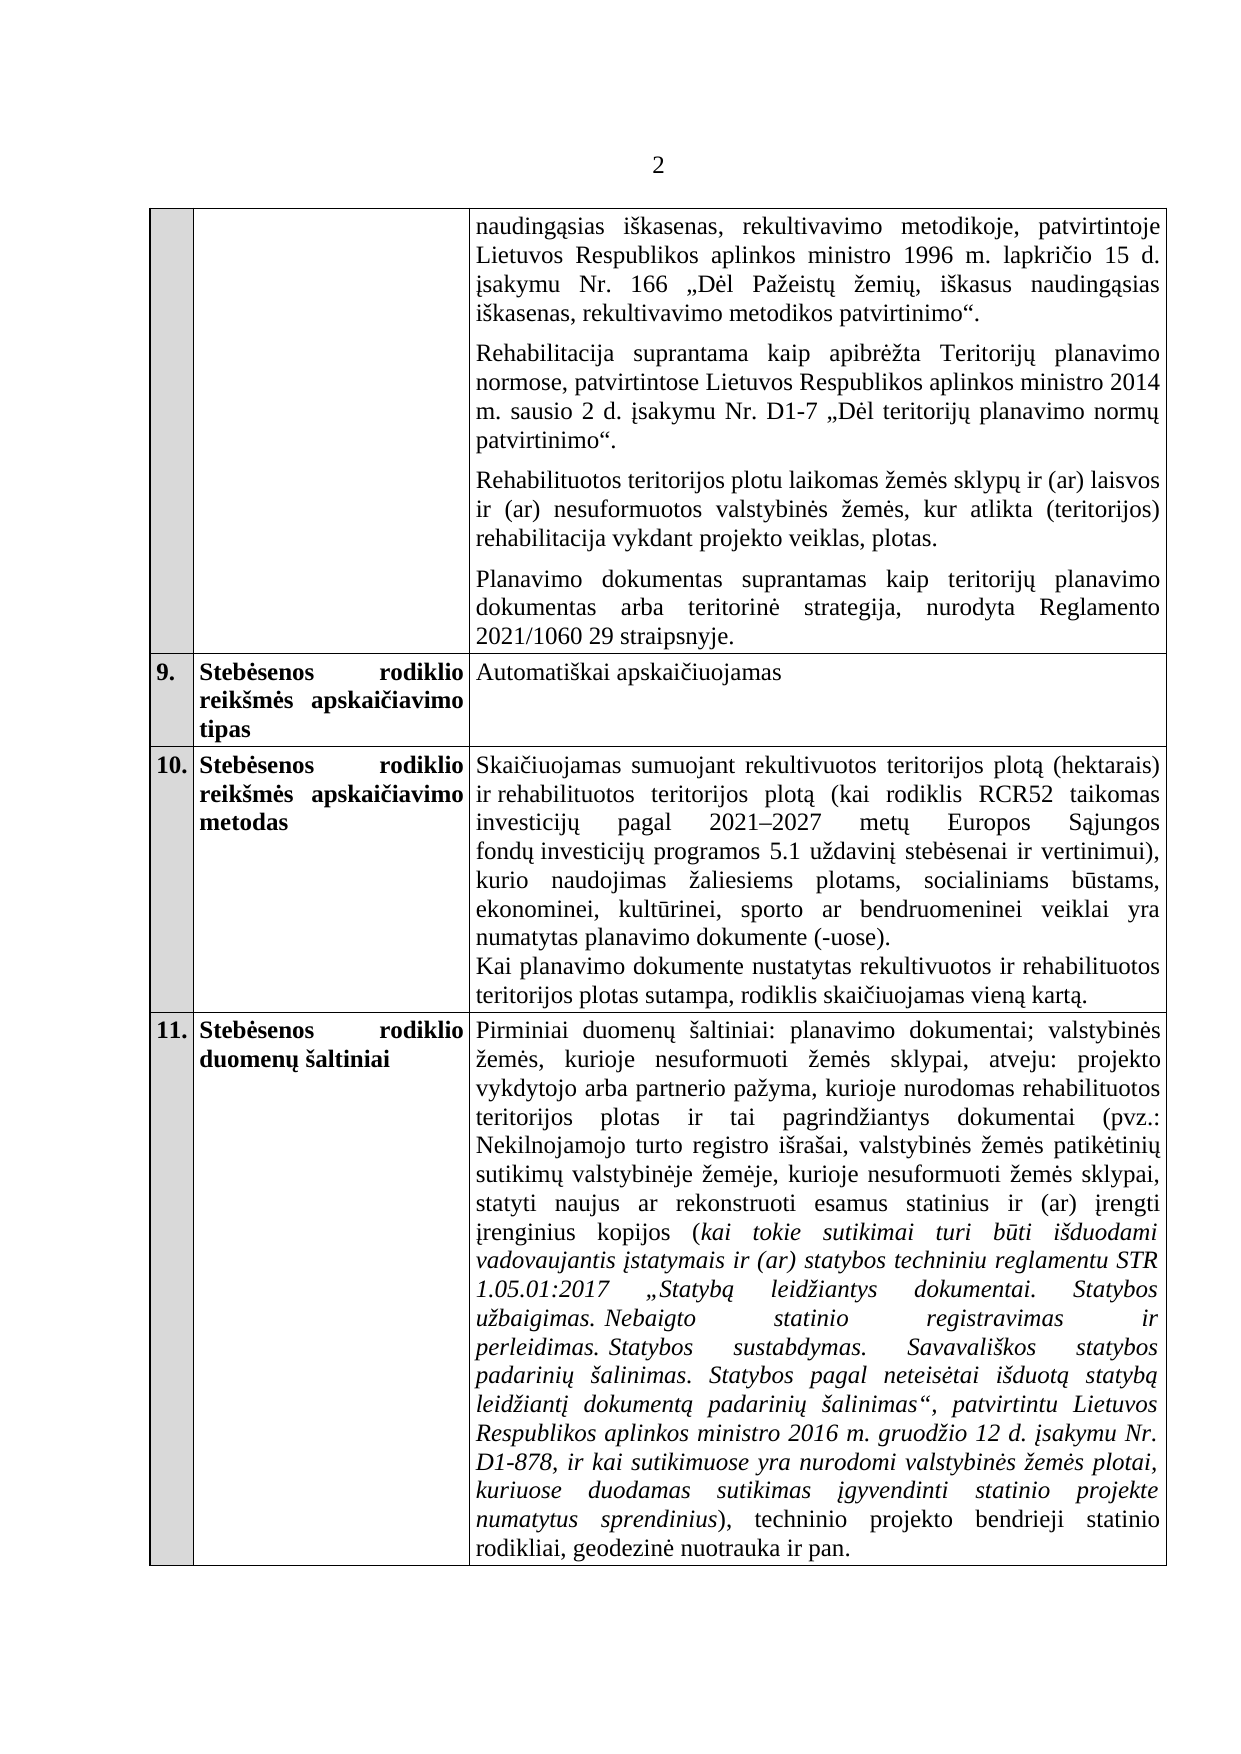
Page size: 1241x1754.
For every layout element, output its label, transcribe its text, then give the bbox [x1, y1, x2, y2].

table_cell Stebėsenos rodiklio reikšmės apskaičiavimo tipas [194, 654, 469, 746]
table_cell [151, 209, 193, 653]
table_cell Automatiškai apskaičiuojamas [470, 654, 1166, 746]
table_cell Stebėsenos rodiklio reikšmės apskaičiavimo metodas [194, 747, 469, 1012]
table_cell Stebėsenos rodiklio duomenų šaltiniai [194, 1013, 469, 1565]
table_cell 10. [151, 747, 193, 1012]
table_cell naudingąsias iškasenas, rekultivavimo metodikoje, patvirtintoje Lietuvos Respublikos aplinkos ministro 1996 m. lapkričio 15 d. įsakymu Nr. 166 „Dėl Pažeistų žemių, iškasus naudingąsias iškasenas, rekultivavimo metodikos patvirtinimo“. Rehabilitacija suprantama kaip apibrėžta Teritorijų planavimo normose, patvirtintose Lietuvos Respublikos aplinkos ministro 2014 m. sausio 2 d. įsakymu Nr. D1-7 „Dėl teritorijų planavimo normų patvirtinimo“. Rehabilituotos teritorijos plotu laikomas žemės sklypų ir (ar) laisvos ir (ar) nesuformuotos valstybinės žemės, kur atlikta (teritorijos) rehabilitacija vykdant projekto veiklas, plotas. Planavimo dokumentas suprantamas kaip teritorijų planavimo dokumentas arba teritorinė strategija, nurodyta Reglamento 2021/1060 29 straipsnyje. [470, 209, 1166, 653]
table_cell 11. [151, 1013, 193, 1565]
table_cell Pirminiai duomenų šaltiniai: planavimo dokumentai; valstybinės žemės, kurioje nesuformuoti žemės sklypai, atveju: projekto vykdytojo arba partnerio pažyma, kurioje nurodomas rehabilituotos teritorijos plotas ir tai pagrindžiantys dokumentai (pvz.: Nekilnojamojo turto registro išrašai, valstybinės žemės patikėtinių sutikimų valstybinėje žemėje, kurioje nesuformuoti žemės sklypai, statyti naujus ar rekonstruoti esamus statinius ir (ar) įrengti įrenginius kopijos (kai tokie sutikimai turi būti išduodami vadovaujantis įstatymais ir (ar) statybos techniniu reglamentu STR 1.05.01:2017 „Statybą leidžiantys dokumentai. Statybos užbaigimas. Nebaigto statinio registravimas ir perleidimas. Statybos sustabdymas. Savavališkos statybos padarinių šalinimas. Statybos pagal neteisėtai išduotą statybą leidžiantį dokumentą padarinių šalinimas“, patvirtintu Lietuvos Respublikos aplinkos ministro 2016 m. gruodžio 12 d. įsakymu Nr. D1-878, ir kai sutikimuose yra nurodomi valstybinės žemės plotai, kuriuose duodamas sutikimas įgyvendinti statinio projekte numatytus sprendinius), techninio projekto bendrieji statinio rodikliai, geodezinė nuotrauka ir pan. [470, 1013, 1166, 1565]
table_cell 9. [151, 654, 193, 746]
table_cell [194, 209, 469, 653]
table_cell Skaičiuojamas sumuojant rekultivuotos teritorijos plotą (hektarais) ir rehabilituotos teritorijos plotą (kai rodiklis RCR52 taikomas investicijų pagal 2021–2027 metų Europos Sąjungos fondų investicijų programos 5.1 uždavinį stebėsenai ir vertinimui), kurio naudojimas žaliesiems plotams, socialiniams būstams, ekonominei, kultūrinei, sporto ar bendruomeninei veiklai yra numatytas planavimo dokumente (-uose). Kai planavimo dokumente nustatytas rekultivuotos ir rehabilituotos teritorijos plotas sutampa, rodiklis skaičiuojamas vieną kartą. [470, 747, 1166, 1012]
